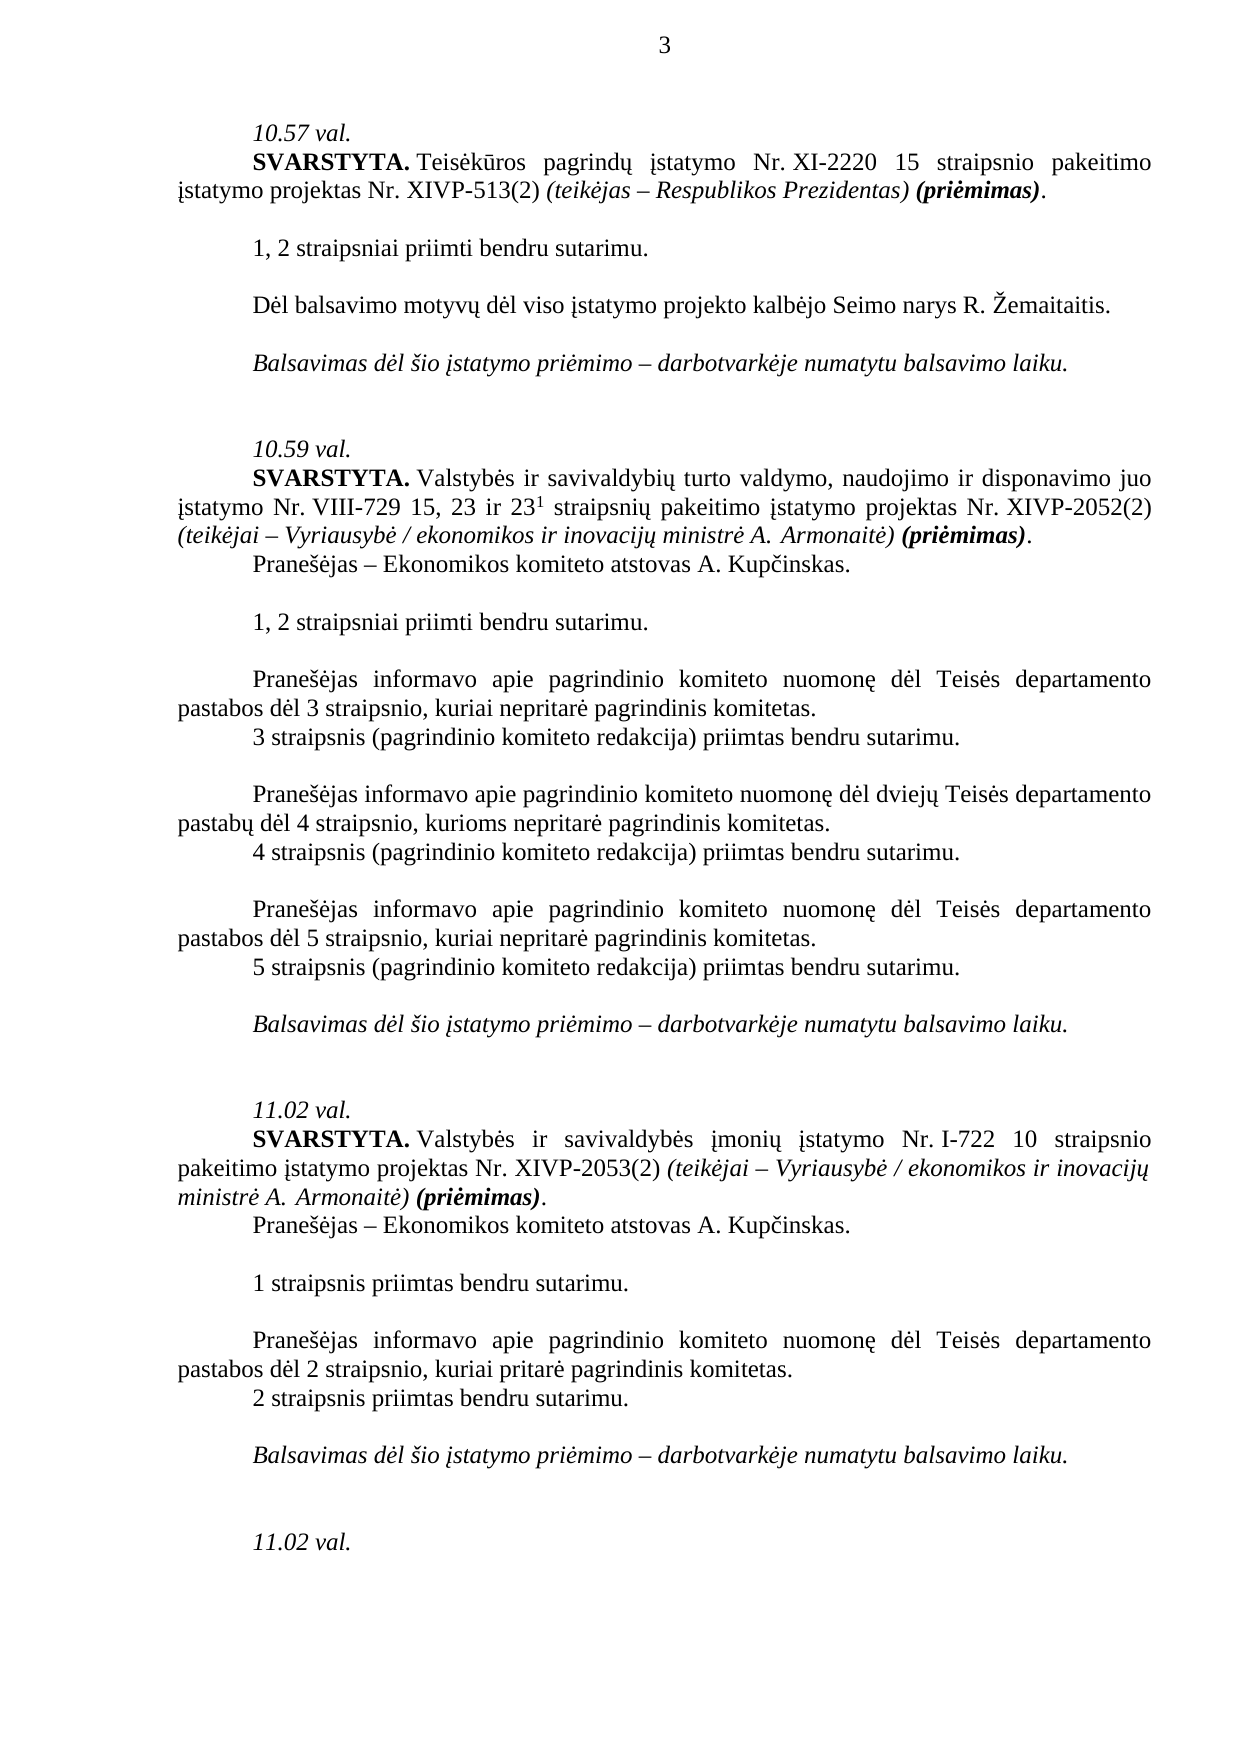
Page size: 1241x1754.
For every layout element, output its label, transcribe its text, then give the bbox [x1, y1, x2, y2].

text SVARSTYTA. Valstybės ir savivaldybės įmonių įstatymo Nr. I-722 10 straipsnio pakeitimo įstatymo projektas Nr. XIVP-2053(2) (teikėjai – Vyriausybė / ekonomikos ir inovacijų ministrė A. Armonaitė) (priėmimas). [177, 1124, 1152, 1211]
text Pranešėjas informavo apie pagrindinio komiteto nuomonę dėl Teisės departamento pastabos dėl 5 straipsnio, kuriai nepritarė pagrindinis komitetas. [177, 894, 1152, 952]
text 10.59 val. [177, 434, 1152, 463]
text 11.02 val. [177, 1096, 1152, 1124]
text Pranešėjas – Ekonomikos komiteto atstovas A. Kupčinskas. [177, 1211, 1152, 1239]
text 11.02 val. [177, 1527, 1152, 1556]
text Pranešėjas informavo apie pagrindinio komiteto nuomonę dėl dviejų Teisės departamento pastabų dėl 4 straipsnio, kurioms nepritarė pagrindinis komitetas. [177, 779, 1152, 837]
text 3 straipsnis (pagrindinio komiteto redakcija) priimtas bendru sutarimu. [177, 722, 1152, 751]
text 5 straipsnis (pagrindinio komiteto redakcija) priimtas bendru sutarimu. [177, 952, 1152, 981]
text 2 straipsnis priimtas bendru sutarimu. [177, 1383, 1152, 1412]
text SVARSTYTA. Valstybės ir savivaldybių turto valdymo, naudojimo ir disponavimo juo įstatymo Nr. VIII-729 15, 23 ir 231 straipsnių pakeitimo įstatymo projektas Nr. XIVP-2052(2) (teikėjai – Vyriausybė / ekonomikos ir inovacijų ministrė A. Armonaitė) (priėmimas). [177, 463, 1152, 549]
text Balsavimas dėl šio įstatymo priėmimo – darbotvarkėje numatytu balsavimo laiku. [177, 348, 1152, 377]
text 1 straipsnis priimtas bendru sutarimu. [177, 1268, 1152, 1297]
text Balsavimas dėl šio įstatymo priėmimo – darbotvarkėje numatytu balsavimo laiku. [177, 1441, 1152, 1469]
text 10.57 val. [177, 118, 1152, 147]
text Pranešėjas informavo apie pagrindinio komiteto nuomonę dėl Teisės departamento pastabos dėl 3 straipsnio, kuriai nepritarė pagrindinis komitetas. [177, 664, 1152, 722]
text 1, 2 straipsniai priimti bendru sutarimu. [177, 233, 1152, 262]
text 4 straipsnis (pagrindinio komiteto redakcija) priimtas bendru sutarimu. [177, 837, 1152, 866]
text Dėl balsavimo motyvų dėl viso įstatymo projekto kalbėjo Seimo narys R. Žemaitaitis. [177, 291, 1152, 319]
text Pranešėjas informavo apie pagrindinio komiteto nuomonę dėl Teisės departamento pastabos dėl 2 straipsnio, kuriai pritarė pagrindinis komitetas. [177, 1326, 1152, 1383]
text Pranešėjas – Ekonomikos komiteto atstovas A. Kupčinskas. [177, 549, 1152, 578]
text Balsavimas dėl šio įstatymo priėmimo – darbotvarkėje numatytu balsavimo laiku. [177, 1009, 1152, 1038]
text SVARSTYTA. Teisėkūros pagrindų įstatymo Nr. XI-2220 15 straipsnio pakeitimo įstatymo projektas Nr. XIVP-513(2) (teikėjas – Respublikos Prezidentas) (priėmimas). [177, 147, 1152, 204]
text 1, 2 straipsniai priimti bendru sutarimu. [177, 607, 1152, 636]
